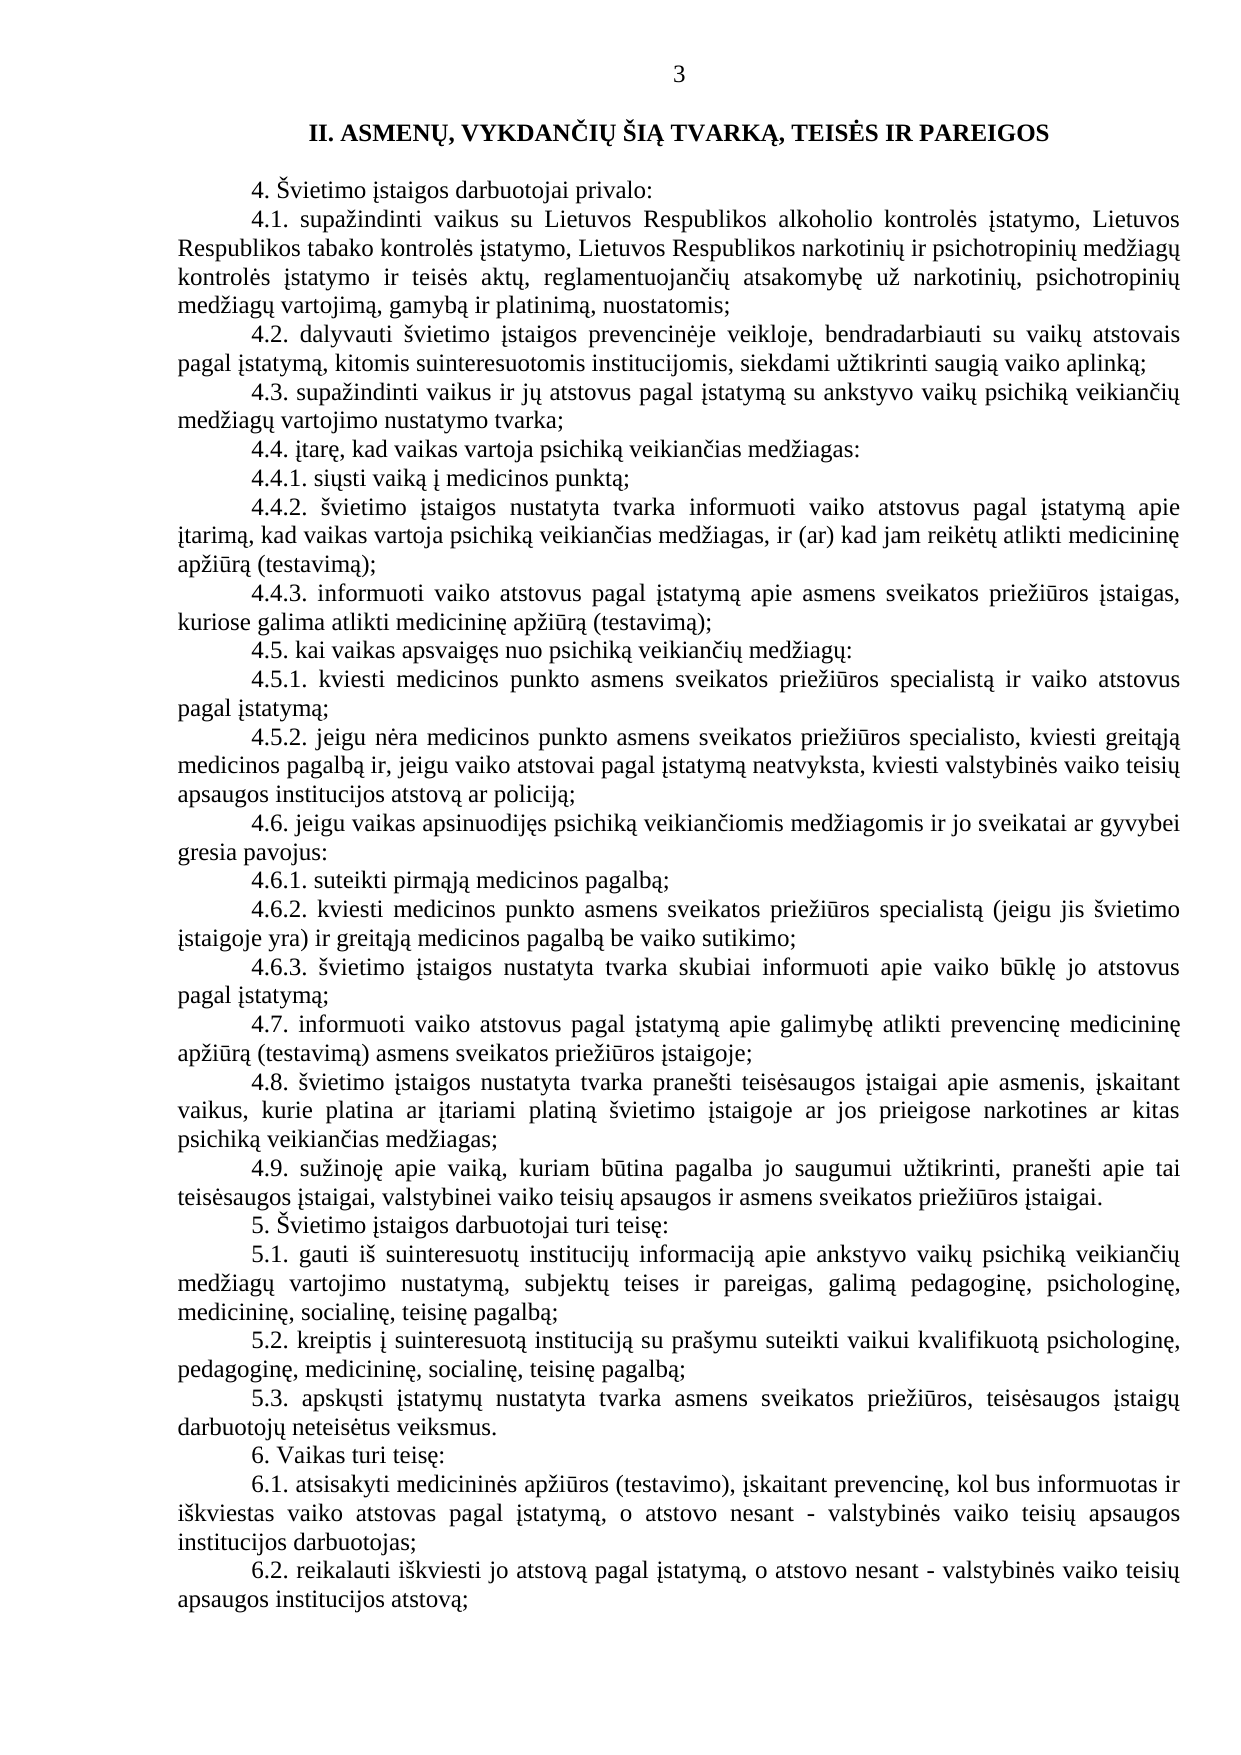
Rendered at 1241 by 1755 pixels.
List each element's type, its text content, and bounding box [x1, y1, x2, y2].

text 4.6.2. kviesti medicinos punkto asmens sveikatos priežiūros specialistą (jeigu jis švietimo įstaigoje yra) ir greitąją medicinos pagalbą be vaiko sutikimo; [177, 894, 1181, 952]
text 5. Švietimo įstaigos darbuotojai turi teisę: [177, 1211, 1181, 1239]
text 6.1. atsisakyti medicininės apžiūros (testavimo), įskaitant prevencinę, kol bus informuotas ir iškviestas vaiko atstovas pagal įstatymą, o atstovo nesant - valstybinės vaiko teisių apsaugos institucijos darbuotojas; [177, 1469, 1181, 1556]
text II. ASMENŲ, VYKDANČIŲ ŠIĄ TVARKĄ, TEISĖS IR PAREIGOS [177, 118, 1181, 147]
text 4.4. įtarę, kad vaikas vartoja psichiką veikiančias medžiagas: [177, 434, 1181, 463]
text 4.9. sužinoję apie vaiką, kuriam būtina pagalba jo saugumui užtikrinti, pranešti apie tai teisėsaugos įstaigai, valstybinei vaiko teisių apsaugos ir asmens sveikatos priežiūros įstaigai. [177, 1153, 1181, 1211]
text 4.4.3. informuoti vaiko atstovus pagal įstatymą apie asmens sveikatos priežiūros įstaigas, kuriose galima atlikti medicininę apžiūrą (testavimą); [177, 578, 1181, 636]
text 6. Vaikas turi teisę: [177, 1441, 1181, 1469]
text 4. Švietimo įstaigos darbuotojai privalo: [177, 176, 1181, 204]
text 4.5.2. jeigu nėra medicinos punkto asmens sveikatos priežiūros specialisto, kviesti greitąją medicinos pagalbą ir, jeigu vaiko atstovai pagal įstatymą neatvyksta, kviesti valstybinės vaiko teisių apsaugos institucijos atstovą ar policiją; [177, 722, 1181, 808]
text 4.1. supažindinti vaikus su Lietuvos Respublikos alkoholio kontrolės įstatymo, Lietuvos Respublikos tabako kontrolės įstatymo, Lietuvos Respublikos narkotinių ir psichotropinių medžiagų kontrolės įstatymo ir teisės aktų, reglamentuojančių atsakomybę už narkotinių, psichotropinių medžiagų vartojimą, gamybą ir platinimą, nuostatomis; [177, 204, 1181, 319]
text 4.6. jeigu vaikas apsinuodijęs psichiką veikiančiomis medžiagomis ir jo sveikatai ar gyvybei gresia pavojus: [177, 808, 1181, 866]
text 4.7. informuoti vaiko atstovus pagal įstatymą apie galimybę atlikti prevencinę medicininę apžiūrą (testavimą) asmens sveikatos priežiūros įstaigoje; [177, 1009, 1181, 1067]
text 4.4.1. siųsti vaiką į medicinos punktą; [177, 463, 1181, 492]
text 5.1. gauti iš suinteresuotų institucijų informaciją apie ankstyvo vaikų psichiką veikiančių medžiagų vartojimo nustatymą, subjektų teises ir pareigas, galimą pedagoginę, psichologinę, medicininę, socialinę, teisinę pagalbą; [177, 1239, 1181, 1326]
text 4.5.1. kviesti medicinos punkto asmens sveikatos priežiūros specialistą ir vaiko atstovus pagal įstatymą; [177, 664, 1181, 722]
text 4.4.2. švietimo įstaigos nustatyta tvarka informuoti vaiko atstovus pagal įstatymą apie įtarimą, kad vaikas vartoja psichiką veikiančias medžiagas, ir (ar) kad jam reikėtų atlikti medicininę apžiūrą (testavimą); [177, 492, 1181, 578]
text 4.2. dalyvauti švietimo įstaigos prevencinėje veikloje, bendradarbiauti su vaikų atstovais pagal įstatymą, kitomis suinteresuotomis institucijomis, siekdami užtikrinti saugią vaiko aplinką; [177, 319, 1181, 377]
text 4.8. švietimo įstaigos nustatyta tvarka pranešti teisėsaugos įstaigai apie asmenis, įskaitant vaikus, kurie platina ar įtariami platiną švietimo įstaigoje ar jos prieigose narkotines ar kitas psichiką veikiančias medžiagas; [177, 1067, 1181, 1153]
text 4.5. kai vaikas apsvaigęs nuo psichiką veikiančių medžiagų: [177, 636, 1181, 664]
text 5.3. apskųsti įstatymų nustatyta tvarka asmens sveikatos priežiūros, teisėsaugos įstaigų darbuotojų neteisėtus veiksmus. [177, 1383, 1181, 1441]
text 4.6.3. švietimo įstaigos nustatyta tvarka skubiai informuoti apie vaiko būklę jo atstovus pagal įstatymą; [177, 952, 1181, 1009]
text 4.3. supažindinti vaikus ir jų atstovus pagal įstatymą su ankstyvo vaikų psichiką veikiančių medžiagų vartojimo nustatymo tvarka; [177, 377, 1181, 434]
text 4.6.1. suteikti pirmąją medicinos pagalbą; [177, 866, 1181, 894]
text 6.2. reikalauti iškviesti jo atstovą pagal įstatymą, o atstovo nesant - valstybinės vaiko teisių apsaugos institucijos atstovą; [177, 1556, 1181, 1613]
text 5.2. kreiptis į suinteresuotą instituciją su prašymu suteikti vaikui kvalifikuotą psichologinę, pedagoginę, medicininę, socialinę, teisinę pagalbą; [177, 1326, 1181, 1383]
